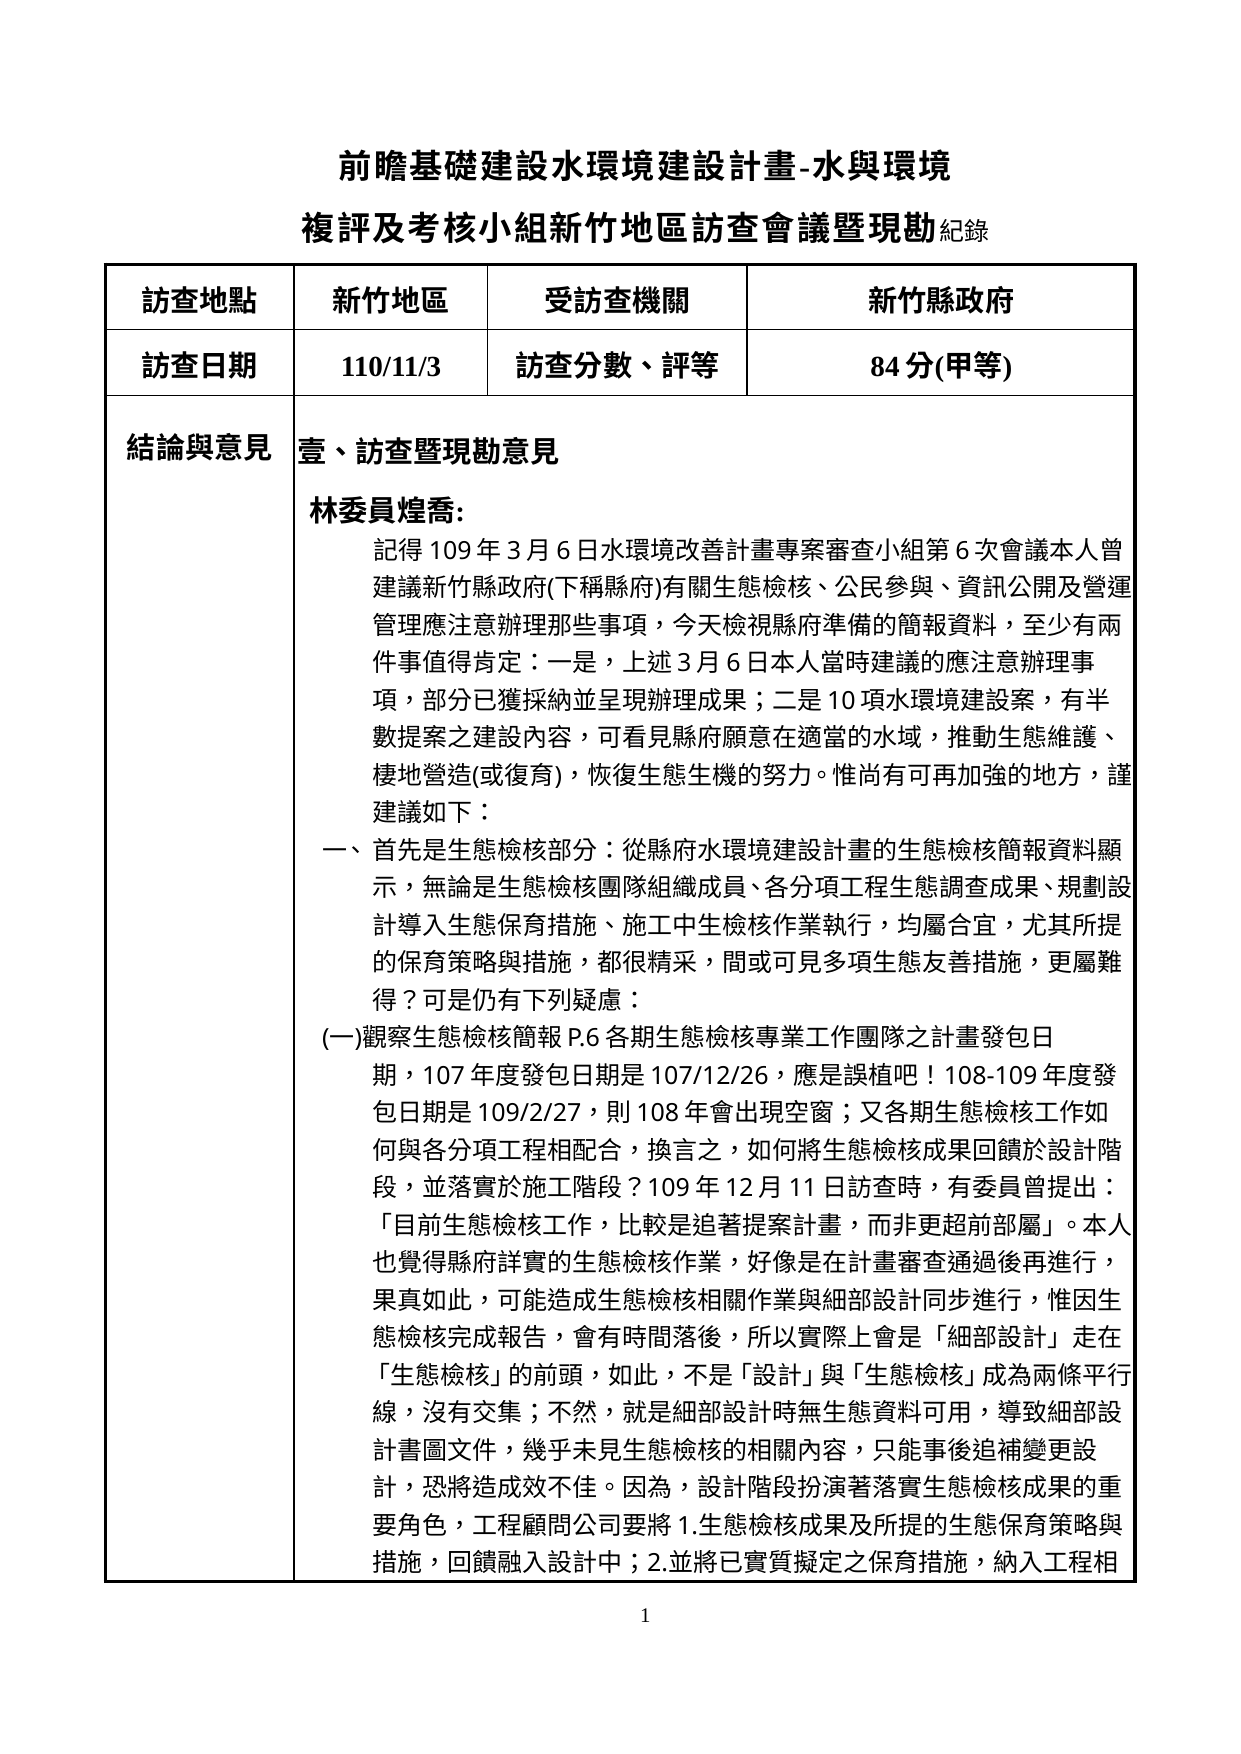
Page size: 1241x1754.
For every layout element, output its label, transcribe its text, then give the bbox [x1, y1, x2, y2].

table_cell 84分(甲等) [748, 330, 1133, 394]
table_header 訪查地點 [107, 266, 293, 329]
table_cell 訪查日期 [107, 330, 293, 394]
table_cell 110/11/3 [295, 330, 487, 394]
table_header 受訪查機關 [488, 266, 746, 329]
table_cell 訪查分數、評等 [488, 330, 746, 394]
table_cell 結論與意見 [107, 396, 293, 1580]
text 複評及考核小組新竹地區訪查會議暨現勘紀錄 [237, 202, 1053, 250]
table_cell 壹、訪查暨現勘意見 林委員煌喬: 記得109年3月6日水環境改善計畫專案審查小組第6次會議本人曾建議新竹縣政府(下稱縣府)有關生態檢核、公民參與、資訊公開及營運管理應注意辦理那些事項，今天檢視縣府準備的簡報資料，至少有兩件事值得肯定：一是，上述3月6日本人當時建議的應注意辦理事項，部分已獲採納並呈現辦理成果；二是10項水環境建設案，有半數提案之建設內容，可看見縣府願意在適當的水域，推動生態維護、棲地營造(或復育)，恢復生態生機的努力。惟尚有可再加強的地方，謹建議如下： 一、 首先是生態檢核部分：從縣府水環境建設計畫的生態檢核簡報資料顯示，無論是生態檢核團隊組織成員、各分項工程生態調查成果、規劃設計導入生態保育措施、施工中生檢核作業執行，均屬合宜，尤其所提的保育策略與措施，都很精采，間或可見多項生態友善措施，更屬難得？可是仍有下列疑慮： (一)觀察生態檢核簡報P.6各期生態檢核專業工作團隊之計畫發包日期，107年度發包日期是107/12/26，應是誤植吧！108-109年度發包日期是109/2/27，則108年會出現空窗；又各期生態檢核工作如何與各分項工程相配合，換言之，如何將生態檢核成果回饋於設計階段，並落實於施工階段？109年12月11日訪查時，有委員曾提出：「目前生態檢核工作，比較是追著提案計畫，而非更超前部屬」。本人也覺得縣府詳實的生態檢核作業，好像是在計畫審查通過後再進行，果真如此，可能造成生態檢核相關作業與細部設計同步進行，惟因生態檢核完成報告，會有時間落後，所以實際上會是「細部設計」走在「生態檢核」的前頭，如此，不是「設計」與「生態檢核」成為兩條平行線，沒有交集；不然，就是細部設計時無生態資料可用，導致細部設計書圖文件，幾乎未見生態檢核的相關內容，只能事後追補變更設計，恐將造成效不佳。因為，設計階段扮演著落實生態檢核成果的重要角色，工程顧問公司要將1.生態檢核成果及所提的生態保育策略與措施，回饋融入設計中；2.並將已實質擬定之保育措施，納入工程相關(細部)設計書圖及採購契約的規範，承商才會將生態保育策略與措施，納入施工三書；也才能將生態檢核團隊的知識，傳授予(或約束)承商及工人，而能真正落實於施工階段。因此，生態檢核團隊詳細調查(資料蒐集、現地調查及訪談蒐集)一定要走在最前頭，確實掌握各分項工程內容及工區生態的現狀，釐清各項工程進行可能造成生態的影響，才能研擬對應且適切地保育策略與措施，以及提出工程顧問公司真實受用的工程配置方案。 (二)生態檢核簡報P.12提及，「施工階段生態檢核特別指示」，1.建立生態檢核作業範例，可惜並未見到範例的任何資料；2.施工計畫、監造計畫應載明生態保育措施及執行注意事項，這大概是各縣市政府執行全國水環境改善計畫的創舉，也是本人一直鼓吹應仿目前所有工程都會要求承商提出安全衛生、環境保護及交通安全執行計畫一般，也將「生態檢核成果」納為施工三書的重要執行及查核對象，才能確保於施工階段獲得落實。因此，建議應要求承商與生態檢核團隊討論，於施工計畫提出「生態檢核執行計畫」專章；並檢視已實質擬定的生態保育措施，有那些項目應納入品質計畫審查意見表之審查項目，以及監造權責劃分表之工作項目，俾作為後續施工品管、監造的依據。尤其，各項分項工程的自主檢查表的製作，其檢查內容不能流於形式，應扣合生態保育措施，獨立嚴謹設計檢驗項目；尤應著重於保全對象，以及承商應特別注意落實的保育措施等，來設計及檢查，才有意義。最好由專業製表(可由生態檢核團隊負責)，供施工廠商定期填寫查核，才有利於施工階段徹底執行生態保育措施。 (三)生態檢核簡報P.17、39、48均有提出「顧問團提供生態檢核作業改善建議」，建議可進一步建立能貫穿水環境改善工程生命週期，全程督導落實生態檢核作業的可行機制，可由水環境改善輔導顧問團擔任此項任務，除適時督導各分項工程之生態計畫書內容的執行情形外，應辦理水環境建設工程現地勘查，管考生態檢核作業落實情形，甚至施工單位遇到問題時，亦應提出改善建議及協助解決問題。 二、公民參與及資訊公開部分： (一)「公民參與」可作為公部門與民眾的良好互動機制，但開放性討論並非任由某一方(如社區民眾及民意代表)主導意見，而是應在專業者的規劃協助下，來共同思考如何能重建水環境的生態、社會及經濟功能。是以，執行單位在辦理公民參與前，應提出該河段流域的發展願景藍圖之初步規劃，並辦理其相關資料之資訊公開，以利公民參與時能討論聚焦。因此，「資訊公開」是公民參與的重要基礎，其最重要的功能，是要及時將正確訊息對外界公開，以達到決策透明與溝通交流的目的(這就是為何要將公民參與及資訊公開綁在一起的理由，因為兩者互為一體的兩面)。而其中能促使公私部門能建立互信，維繫良好互動，進而達成共識的關鍵，就是「資訊對等」；又為了使資訊對等，公部門就應先建立完善資訊共享與公開方式，同時應提供完整的資料。 (二)又公民參與的方式，應盡可能提供整體完整資訊，並保障參與者的發言機會，及將各階段平台討論詳實紀錄參與人員的意見，並於後續討論將建議獲採納者，反饋最後參採的辦理情形；無法辦理者，亦應逐一回覆理由；特別是反面意見，又作何處理，以凸顯參與者意見受到重視，俾能建立公私之間良好的信任關係。 (三)如以上述標準來檢視本工程公民參與及資訊公開的辦理情形： 1.從訪查簡報P.17、39、40、68等案件，已能應將相關公民參與的資料消化整理後，以公民關切議題方式呈現，並進一步說明各議題於設計階段的參採情形，如此，我們可循線對照各工程的施作項目，就能很清楚規劃構想是如何形成、如何調整及最後定案的緣由。尤其有部分工程並非鄉愿式地遷就地方民眾的意見，而能秉持全國水環境改善計畫的精神及目標，堅定地回拒及教育民眾，更顯得難能可貴。 2.但訪查簡報P.47、56、58、64等還有半數案件，仍以辦幾場即景式說明會或相關活動，拍幾張照片來呈現，並未交待討論內容、民眾意見及參採情形。尤其所有案件，其溝通對象均僅見到在地意見領袖及社區民眾，卻未見到長期關切各分項工程區域的生態保育團體及專業人士參與(例如：溼地生態環境教育展示設施工程及鹽港溪上游生活圈水環境景觀改善計畫，應該會有關切該工程區域的學者專家及NGO團體)。如此，我們就很難判斷是否已找到對的人參與、溝通，以及評估該等公民參與的有效性。此外，縣府亦可再思考學者專家及NGO團體在部分分項工程中，可扮演什麼角色，並虛心地請教及採納，進而引為助力。 3.至於資訊公開部分：從訪查簡報P.74-82發現，已能資訊公開各分項公程的基本資料、進度、簡報說明、生態檢核資料，並透過媒體配上完工後的照片，來描繪建設成果，倍感溫馨、倍增可看性。惟請注意：資訊公開不等於媒體露出，其最重要的功能，是及時將正確訊息對外界公開，達到決策透明與溝通交流的目的。因此，資訊公開揭露內容，應包括各分項工程的規劃概要說明、規劃範圍、規劃進度、規劃過程所蒐集之資料；各階段討論會議(座談)議程、時間、簡報資料、影(照)片紀錄、相關參考資料報告檔案、聯絡窗口、參與人員等相關資訊。其中，計畫內容連同生態檢核報告，應整理成可閱讀形式對外公開，並主動通知關注此議題的公民組織與在地社群。此外，資訊公開也具有傳達水環境營造理念的責任，若實際上有朝生態復育方向操作，相關報告宜再強化具體內容的論述說明。 三、維護管理部分：縣府在簡報已交代維管的組織架構、經費來源、工作內容及地方參與等，其實，我們並不擔心這些；我們比較擔心的是，縣府的維管工作，仍僅側重於人為設施之維護，卻未見如何掌握生態改善的具體數據及事實之具體作為。因此，建議再強化下列事項： (一)乍看生態檢核簡報P.23有呈現牛埔溪水月意象整體景觀營造工程逐漸回復的生物相，一度讓人欣喜，縣府終能再本次考核呈現一兩項過去建設完成後的目前樣貌。可是仔細一看，仍只是施工階段的生態調查資料，如能延續至完工後的維護管理階段，仍定期監測計畫範圍棲地品質；並追蹤生態保全對象狀態與其他生態課題觀測；以及評估該工程生態保育措施的執行成效等(如生態管的維護)，將會更好。 (二)此外，建議可再檢視下列面項的落實成果，以彰顯各分項工程的生態效益： 1.統計比較建設前後的透水鋪面、新植栽綠化面積(即可澄清台灣河溪網的質疑)。 2.如何減少燈光對周圍生態環境影響的積極作為。 3.對水量多元利用、水體水質淨化及逕流分擔、承洪韌性的貢獻。 4.外來物種清整成果(如班腿樹蛙、長腳捷蟻)。 5.生態、棲地環境的友善設計，或有無建立珍稀物種棲地緩衝區，以及對自然景觀連續及生物多樣性等成果。 6.利用水利工程快速棲地生態表，評估比較本工程建設前後的棲地生態分數。 7.生態檢核施工前後物種族群的比較分析。 如此，更能名符「全國水環境改善計畫」之「改善」其實，藉由維護管理階段的生態監測，來掌握建設後生態改善的具體數據及事實，除為滿足NGO團體的關切外，才能讓建設成果供縣長講故事、展現政績，人民也才會感動。 四、對生態檢核團隊的期許： (一)生態檢核除了盤點生物種類外，更重要的是應盤點生態條件與空間，故除應繪製生態關注區域，並就生態保全對象造冊，以及提出未來可採行的生態友善策略或措施外。建議應再檢視各分項工程的生態環境，屬工區範圍內的陸域或水域，有無需「補足其生態環境零碎化」，或「豐富物種棲地多樣性需求」等亟待改善的地方(例如生態檢核簡報P.35黃框「非本工程範圍」的裸露地，可多植樹)，可藉由工程的進行，順勢加以改善，來強化陸域、水域，藍、綠網絡的連結性及生物多樣性，如此人親近水才有意義。換言之，請多運用「補償」(其實應為「生態增益」)策略，主動去發現、去做，而非被動地僅針對受工程干擾的環境，不得不研究在原地或異地補償的作為。 (這一點只有生態檢核團隊才有此敏感度，工程顧問公司無此專業，故應由生態檢核團隊檢視提出，再由工程顧問公司設計)。 (二)盤點鄰近生態環境(如周邊現有的樹林、灌叢、果園、坡地、水域、農耕地、農田水利及交通道路兩旁綠帶等生態系)，並運用執行中工區範圍的基地潛力，思考如何連結其間之生物廊道，進而提出有助各分項工程與鄰近生態環境物種分布及擴展的設計(如建立動物通道，減少陸殺等)，然後加以串連成陸域、水域完整的生態環境，如此將可成為各項水環境改善計畫的亮點。(試想，假如每件水利工程皆能如上述作法，先「補足其生態環境零碎化」，再利用該基地的潛力，與鄰近生態環境相連結，如此由點成線，由線織成面，則經濟部水利署主導的水利工程，對全國生態將會有十足的貢獻)。 五、現勘意見： (一)找出鳳山溪水月意象景觀橋新建工程(下稱本工程)具指標性之物種(如紫斑蝶或渡冬鳥類)，並於設計中規劃友善該等物種分布及擴展的設計，例如於左岸裸露區域，種植適合該等物種覓食及棲息的植栽)，以增加該區域生態服務之機會。然後，再將該等設計據為後續維護管理的重心，且據為工程改善成果的評析指標；如此，將使本工程更有意義。 (二)思考如何利用鳳山溪及牛埔溪原生林帶的潛力，連結本工程紅樹林公園步道區、烏金養殖魚塭步道區及白色水月公園等三個工區的生物廊道，串連成陸域、水域完整的河口生態環境。甚至可再盤點本工程鄰近生態環境，並思考如何利用本工程的基地潛力，加以連結，進而設計有助鳳山溪、甚至頭前溪流域物種分布及擴展的生態廊道，串連成完整的生態環境，從而凸顯本工程水環境改善計畫的亮點。 (三)鳳山溪及牛埔溪景觀工程照明設備經費編列701萬元，主要配置於白色水月公園及紅樹林步道區，建議在確保用路人安全亮度的原則下，再研究採縮短開燈時間的可能；公園照明輝度及照度能否區分為主、次要區域，或者直接調整高燈設置位置(有人活動區域)；步道區則採設矮燈或調整光照角度儘量侷限於步道上，以減少光害對周圍生態環境的影響範圍。 (四)鳳山溪及牛埔溪景觀工程相關生態解說牌、告示牌、指示牌、花架、座椅、欄杆、照明設備、休閒專區LOGO(燈桿、指示系統及標示牌等，儘量以統合設計方向思考，如採共桿設計)，甚至未來的水月意象裝置藝術(非水環境預算，公所另籌措經費)等，均應納為全盤設計，而在設計中可融入在地人文元素及生態意象，以形塑鳳山溪及牛埔溪河口環境的整體形象。 (五)最後，生態檢核簡報P.12，牛埔溪水月意象整體景觀工程，生態保育措施，建議現場紅樹林過密建議進行疏伐，惟不在本工程範圍，則到底有無採納疏伐(費用不少喔)？如未來辦理時，請注意：紅樹林疏伐後的廢棄物問題，如何處理？疏伐後泥灘環境維護，是否採定期清理方式，以防紅樹林再現及互花米草的強勢入侵？又疏伐方式，是否採跳島式疏伐，營造水塘及裸灘地樣貌，請再參考國內外成功案例，研擬兼顧減少環境破壞及施工安全的疏伐計畫。尤其，施工要做好萬全準備，包括如何採用減少環境擾動的疏伐方式與工序，選擇最佳疏伐時間、使用適當機具等，均請妥適規劃。另如打算將鳳山溪及牛埔溪景觀工程等區域的紅樹林，全數清除(本人認為適度疏伐可議，但全數移除則不宜)，應與學者專家及NGO團體請益、溝通，獲致共識後再進行，絕不可冒進。 劉委員柏宏 一.簡報內容細心有系統，值得肯定。 二.簡報第6頁，關於未來施作，建議也應納入前幾批次成果檢視，優點維持，但缺失應納入藍圖的參考或執行的規範。 三.藍圖的整體性縣政府應有政策，並超前做生態環境盤點之工作及有關水質（水環境關注議題）改善做長期佈局，並分區分期落實，而恢復生態環境方能達成，建議提早計畫。 四.分項工程中有關簡報內容之工程查核分數最高82分，尚有進步空間，應朝品質更優更好的方向邁進。而進度方面如鳯山溪水月意象觀橋新建工程所附照片，預定完工日期12/21尚有一段距離，是否應有趕工計畫以符期待。 五.未來維護管理均交由市公所負責，建議應有經費支持及考核，並要求完整的計畫（維護計畫、編制、頻率等）才能落實。 六.民眾參與工作，大部份的計畫作為均以說明會方式執行，效果不好，惟看到鹽港溪的討論較密切，可以發現有更多的接觸更多的討論，才能得以落實溝通的效益，建議縣府更積極要求規劃設計單位以〝工作坊〞或〝類工作坊〞，來落實公民參與的目標，並將公民參與照片、成果、回應、公開。 七.生態檢核之生態團隊成員完整，但建議若有景觀專業背景會更完整。 八.生態自主檢核工作，納入施工計畫、監造計畫中非常好。但建議應落實查核且自主檢查頻率由每月增為每兩週，季檢核增為月檢核。 九.生態團隊在工程施工中之異常現象，建議主動抽檢。 十.P39頁鹽港溪的迴避建議，但仍有地坪logo與台灣畫眉及穿山甲棲地有無衝突，請說明。 十一.建議簡報中有迴避、減量、補償等實質建議，應在簡報中提出說明之圖說大樣。 十二.有空拍監測的照片，建議應有分拍說明，在照片上呈現並做為資訊公開之資料。 十三.新月沙灘上的定砂與植草之成果應持續追踨。 經濟部水利署(工務組) 一.工程查核與督導情形部分，建議對歷次查核或督導分數等統計說明。另經濟部是施工查核非簡報第33頁及37頁所述國營會督導。 二.鹽港溪上游生活圈水環境景觀改善計畫110年2月24日開工，預計111年3月30日竣工，惟缺少施工執行進度及是否有因疫情辦理工期展延等說明。 三.營運管理計畫部分，編列預算辦理轄區內河川及區排環境整理及設施維護予以肯定，惟後續仍請依各批次推動情形，滾動檢討編列適當經費及維管內容。 四.生態檢核部分各項計畫工程有將迴避、縮小、減輕、補償四個策略充分納入設計檢討，至於後續施工情形請落實檢核工作，並將施工計畫納入生態保育章節，以利確實推動。 五.工程會已於110年10月6日修訂「公共工程生態檢核注意事項」，請生態團隊於施工中及施工後落實生態保育措施監測，以確認生態保全對象狀況及工區棲地品質(或棲地變化)，以適時調整生態保育措施，並分析生態保育措施執行成效。 五.鳳山溪水月意象景觀橋新建工程位於新竹濱海地區，東北季風期間海風強勁，鋼構橋吊裝作業危險度提高，建議依氣象局每日風力預報資料，於工區增設風力資訊看板，以供現場景觀橋桁架吊掛作業施作之參考。 六.鳳山溪水月意象景觀橋新建工程起重機吊掛屬高風險作業，請廠商落實執行每日施工前危害告知，及檢查勞工個人防護具，並逐日記載於「工地職業安全衛生施工前檢查紀錄表」並請監造單位加強移動式起重機及吊掛作業安全抽查，並拍照及留存抽查紀錄。 七.鳳山溪水月意象景觀橋新建工程，部分施工鋼便橋欄杆以鐵線綁紮且接頭未加保護套，不符營造安全衛生設施標準規定。 經濟部水利署(河海組)： 一.新竹縣目前請款預算之支用比達99%，實際發包預算支用比約89%，整體執行效率尚佳，值得肯定。目前新竹縣執行中工程尚有三件未完成，其中鹽港溪上游生活圈水環境景觀改善計畫在109年10月決標後遲至110年3月開工，並預計明年3月完工，開工已延遲，建請縣府督促寶山鄉公所加緊趕辦，俾利加速展現水環境改善成效。 二.經濟部已核列新竹縣藍圖規劃補助經費，請縣府儘速完成發包作業，後續資源盤點及相關規劃工作應細緻完善，建議應將前幾批次無論核定或未核定案件納入檢討外，亦可找洽詢在地長期關心地方事務的NGO團體及本署第二河川局共同討論，俾利擘劃出更具整體性亮點之水環境改善計畫。 三.生態檢核部分，請依工程會及依本計畫執行作業注意事項等相關規定辦理，應落實全工程生命周期(計畫核定階段、規劃階段、設計階段、施工階段、維護管理階段)之生態檢核及辦理民眾參與資訊公開等相關事宜。公共工程生態檢核自評表部分，並請補充說明民眾參與、溝通協調紀錄、生態檢核紀錄及照片等佐證資料附於自評表後以附件補充。並請水環境輔導顧問團協助後續相關事宜。 四,另生態檢核有關簡報p29生態管佈放設計，是否係請教相關研究學者專家，針對蟹類生活習性所提建議？如否，於河道內刻意擺放PVC生態管，除對景觀視野是扣分之外，亦將造成環境汙染疑慮，且屆時蟹類群聚是否更易造成天敵捕殺，請考量酌參。 五.工程生命週期各階段（計畫核定階段、規劃階段、設計階段、施工階段、維護管理階段）辦理生態檢核後之友善生態措施(迴避、縮小、減輕、補償等)回饋情形，縣府、公所及輔導顧問團之管控機制為何？各案生態檢核自主檢查表之友善生態保育措施，是否落實於工程生命週期各階段？生態檢核落實之異常現象辦理及改善情形？ 六.資訊公開部分，請加強於依相關規定持續辦理，目前資訊公開資料中各工程生命週期之生態檢核相關資料，請一併檢視及補充。另本署資訊室已建置水環境建設專屬網站，請縣政府及輔導顧問團配合將資料上傳至該網站，以利民眾檢視查閱落實民眾參與及資訊公開。 七.有關環團本年度涉及新竹縣政府特別關注案件(頭前溪左岸隆恩堰水環境改善案)部分，請新竹縣政府持續與環團及在地民眾加強溝通協調，必要時持續主動對外發佈新聞稿或說明本計畫相關友善生態措施，以打造新竹縣兼顧生態環境之水環境建設願景，並利計畫推動。 貳、綜合結論： 各委員及單位代表意見請受訪單位(新竹縣政府)參酌辦理，並於110年12月15日前將改善辦理情形及照片彙整成冊函送經濟部憑辦。 [295, 396, 1133, 1580]
text 前瞻基礎建設水環境建設計畫-水與環境 [237, 127, 1053, 202]
table_header 新竹縣政府 [748, 266, 1133, 329]
table_header 新竹地區 [295, 266, 487, 329]
